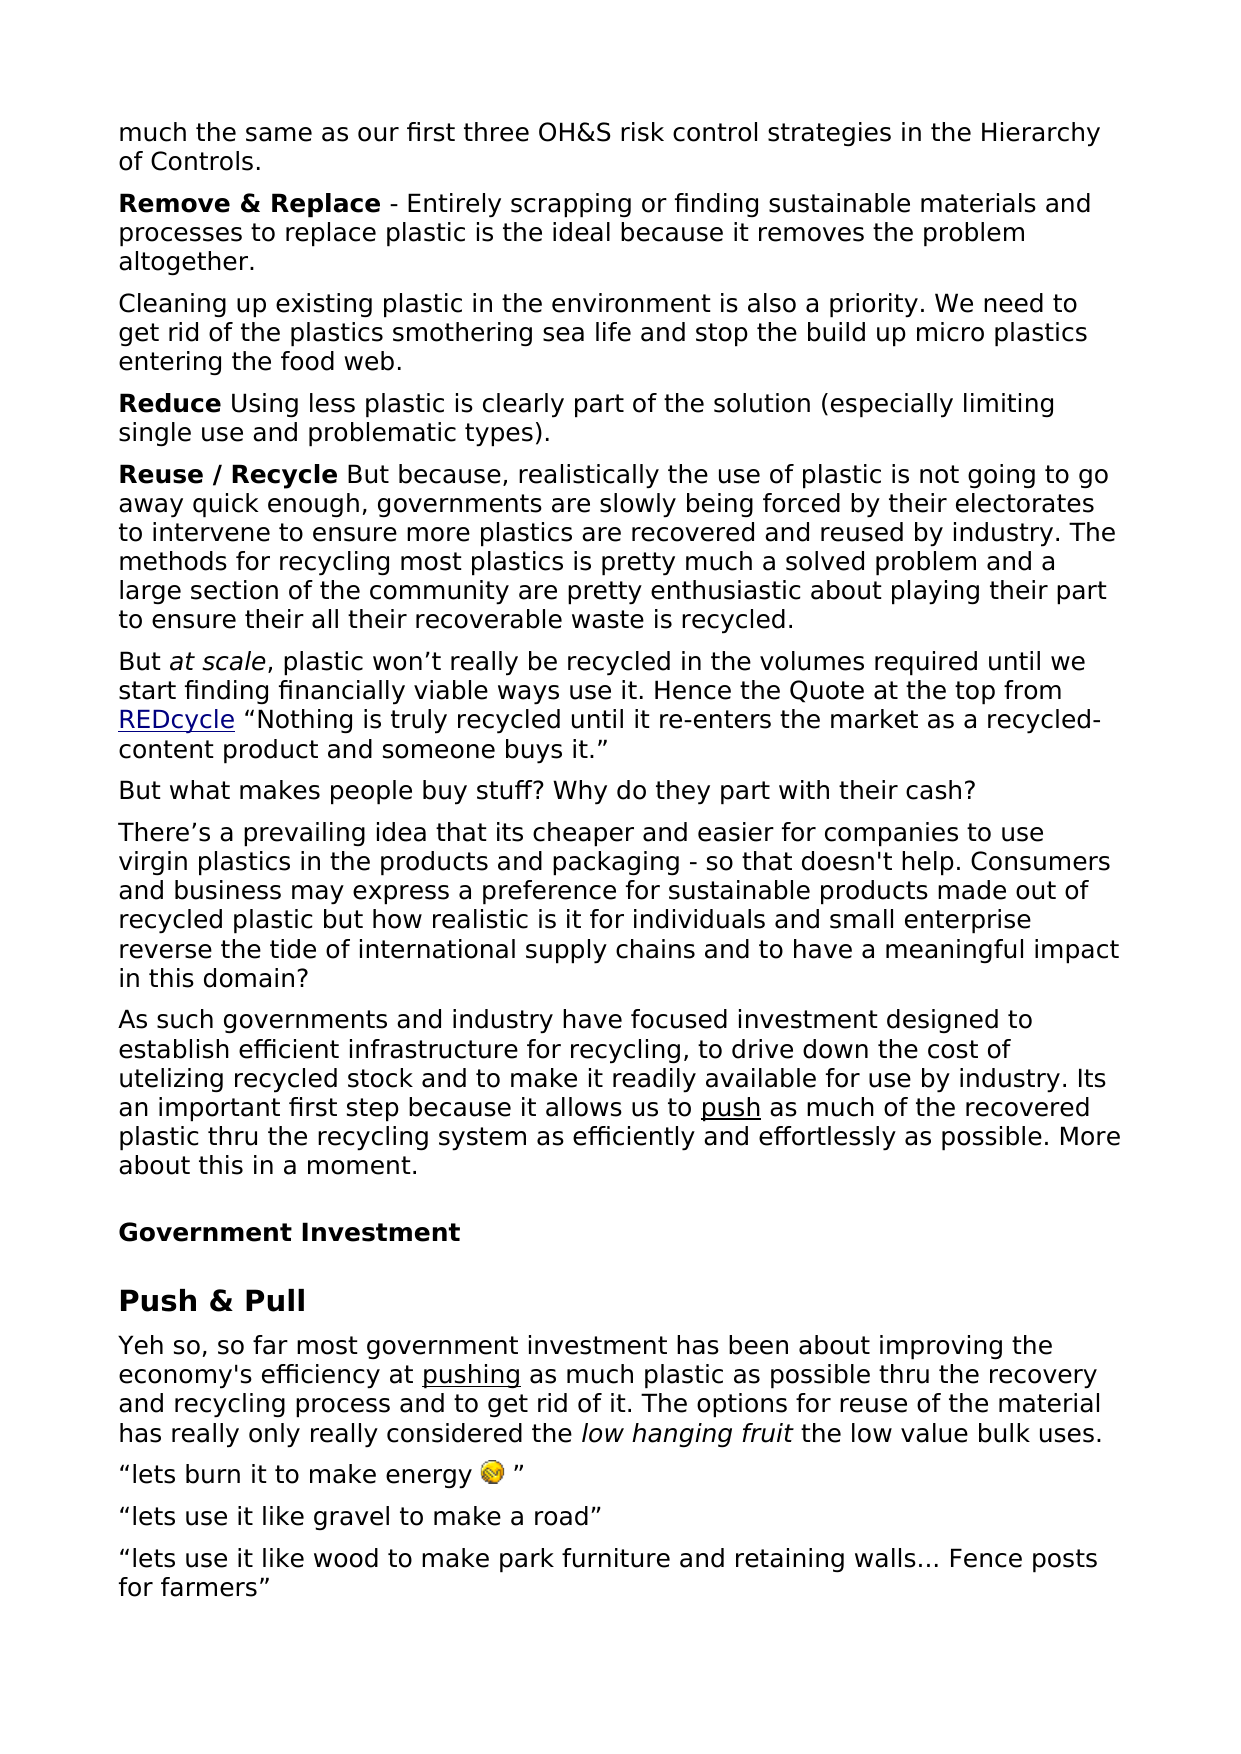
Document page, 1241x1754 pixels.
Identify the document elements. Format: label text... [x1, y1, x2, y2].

text But what makes people buy stuff? Why do they part with their cash? [118, 776, 1122, 806]
text Yeh so, so far most government investment has been about improving the economy's efficiency at pushing as much plastic as possible thru the recovery and recycling process and to get rid of it. The options for reuse of the material has really only really considered the low hanging fruit the low value bulk uses. [118, 1331, 1122, 1448]
text “lets use it like wood to make park furniture and retaining walls... Fence posts for farmers” [118, 1544, 1122, 1602]
subtitle Government Investment [118, 1218, 1122, 1247]
subtitle Push & Pull [118, 1285, 1122, 1319]
text “lets use it like gravel to make a road” [118, 1502, 1122, 1531]
text Cleaning up existing plastic in the environment is also a priority. We need to get rid of the plastics smothering sea life and stop the build up micro plastics entering the food web. [118, 289, 1122, 376]
text Remove & Replace - Entirely scrapping or finding sustainable materials and processes to replace plastic is the ideal because it removes the problem altogether. [118, 189, 1122, 276]
text Reduce Using less plastic is clearly part of the solution (especially limiting single use and problematic types). [118, 389, 1122, 447]
text There’s a prevailing idea that its cheaper and easier for companies to use virgin plastics in the products and packaging - so that doesn't help. Consumers and business may express a preference for sustainable products made out of recycled plastic but how realistic is it for individuals and small enterprise reverse the tide of international supply chains and to have a meaningful impact in this domain? [118, 818, 1122, 993]
text As such governments and industry have focused investment designed to establish efficient infrastructure for recycling, to drive down the cost of utelizing recycled stock and to make it readily available for use by industry. Its an important first step because it allows us to push as much of the recovered plastic thru the recycling system as efficiently and effortlessly as possible. More about this in a moment. [118, 1006, 1122, 1181]
text “lets burn it to make energy ” [118, 1460, 1122, 1490]
text Reuse / Recycle But because, realistically the use of plastic is not going to go away quick enough, governments are slowly being forced by their electorates to intervene to ensure more plastics are recovered and reused by industry. The methods for recycling most plastics is pretty much a solved problem and a large section of the community are pretty enthusiastic about playing their part to ensure their all their recoverable waste is recycled. [118, 460, 1122, 635]
text much the same as our first three OH&S risk control strategies in the Hierarchy of Controls. [118, 118, 1122, 176]
text But at scale, plastic won’t really be recycled in the volumes required until we start finding financially viable ways use it. Hence the Quote at the top from REDcycle “Nothing is truly recycled until it re-enters the market as a recycled-content product and someone buys it.” [118, 647, 1122, 764]
picture [480, 1460, 505, 1484]
